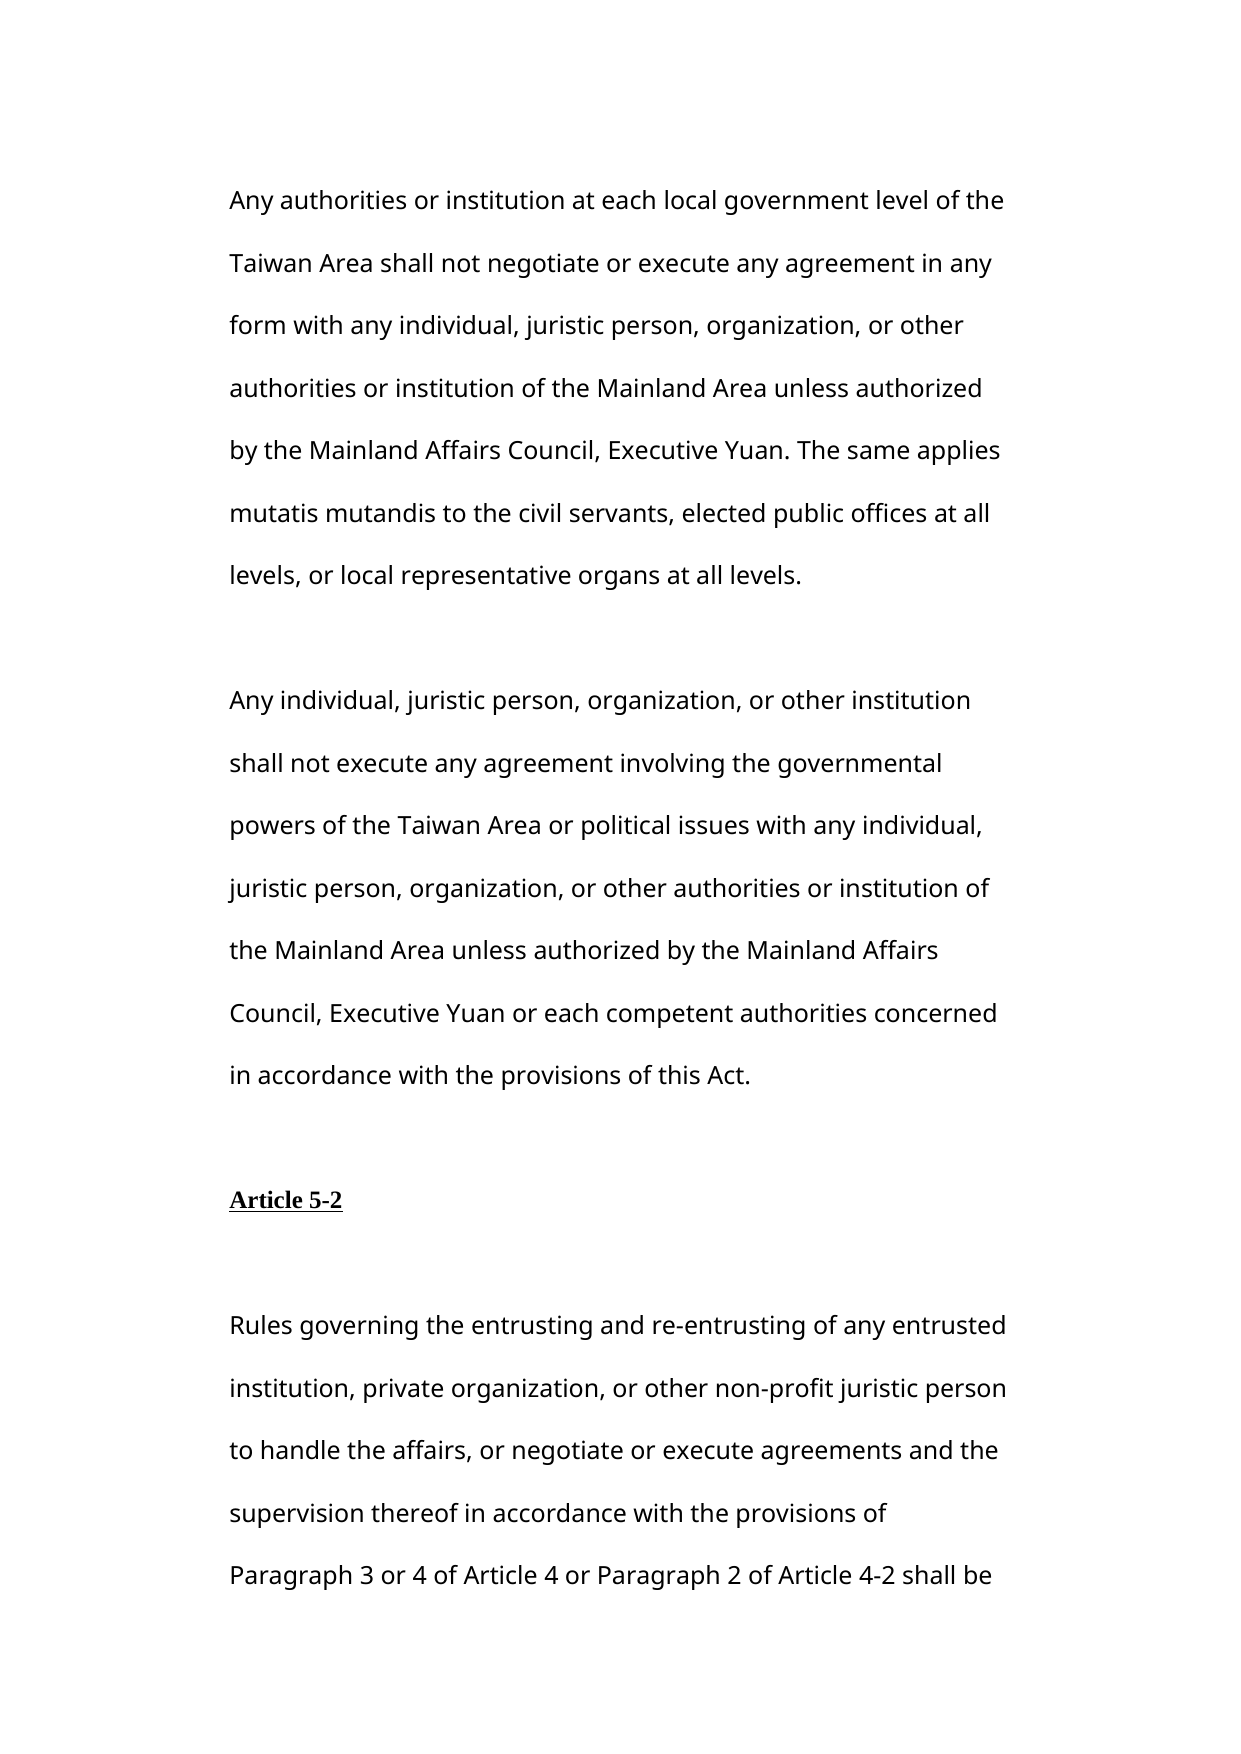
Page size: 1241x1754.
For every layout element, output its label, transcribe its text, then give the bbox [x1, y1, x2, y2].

text Any individual, juristic person, organization, or other institution shall not execute any agreement involving the governmental powers of the Taiwan Area or political issues with any individual, juristic person, organization, or other authorities or institution of the Mainland Area unless authorized by the Mainland Affairs Council, Executive Yuan or each competent authorities concerned in accordance with the provisions of this Act. [229, 658, 1011, 1096]
text Article 5-2 [229, 1158, 1053, 1221]
text Any authorities or institution at each local government level of the Taiwan Area shall not negotiate or execute any agreement in any form with any individual, juristic person, organization, or other authorities or institution of the Mainland Area unless authorized by the Mainland Affairs Council, Executive Yuan. The same applies mutatis mutandis to the civil servants, elected public offices at all levels, or local representative organs at all levels. [229, 158, 1011, 596]
text Rules governing the entrusting and re-entrusting of any entrusted institution, private organization, or other non-profit juristic person to handle the affairs, or negotiate or execute agreements and the supervision thereof in accordance with the provisions of Paragraph 3 or 4 of Article 4 or Paragraph 2 of Article 4-2 shall be [229, 1283, 1011, 1596]
